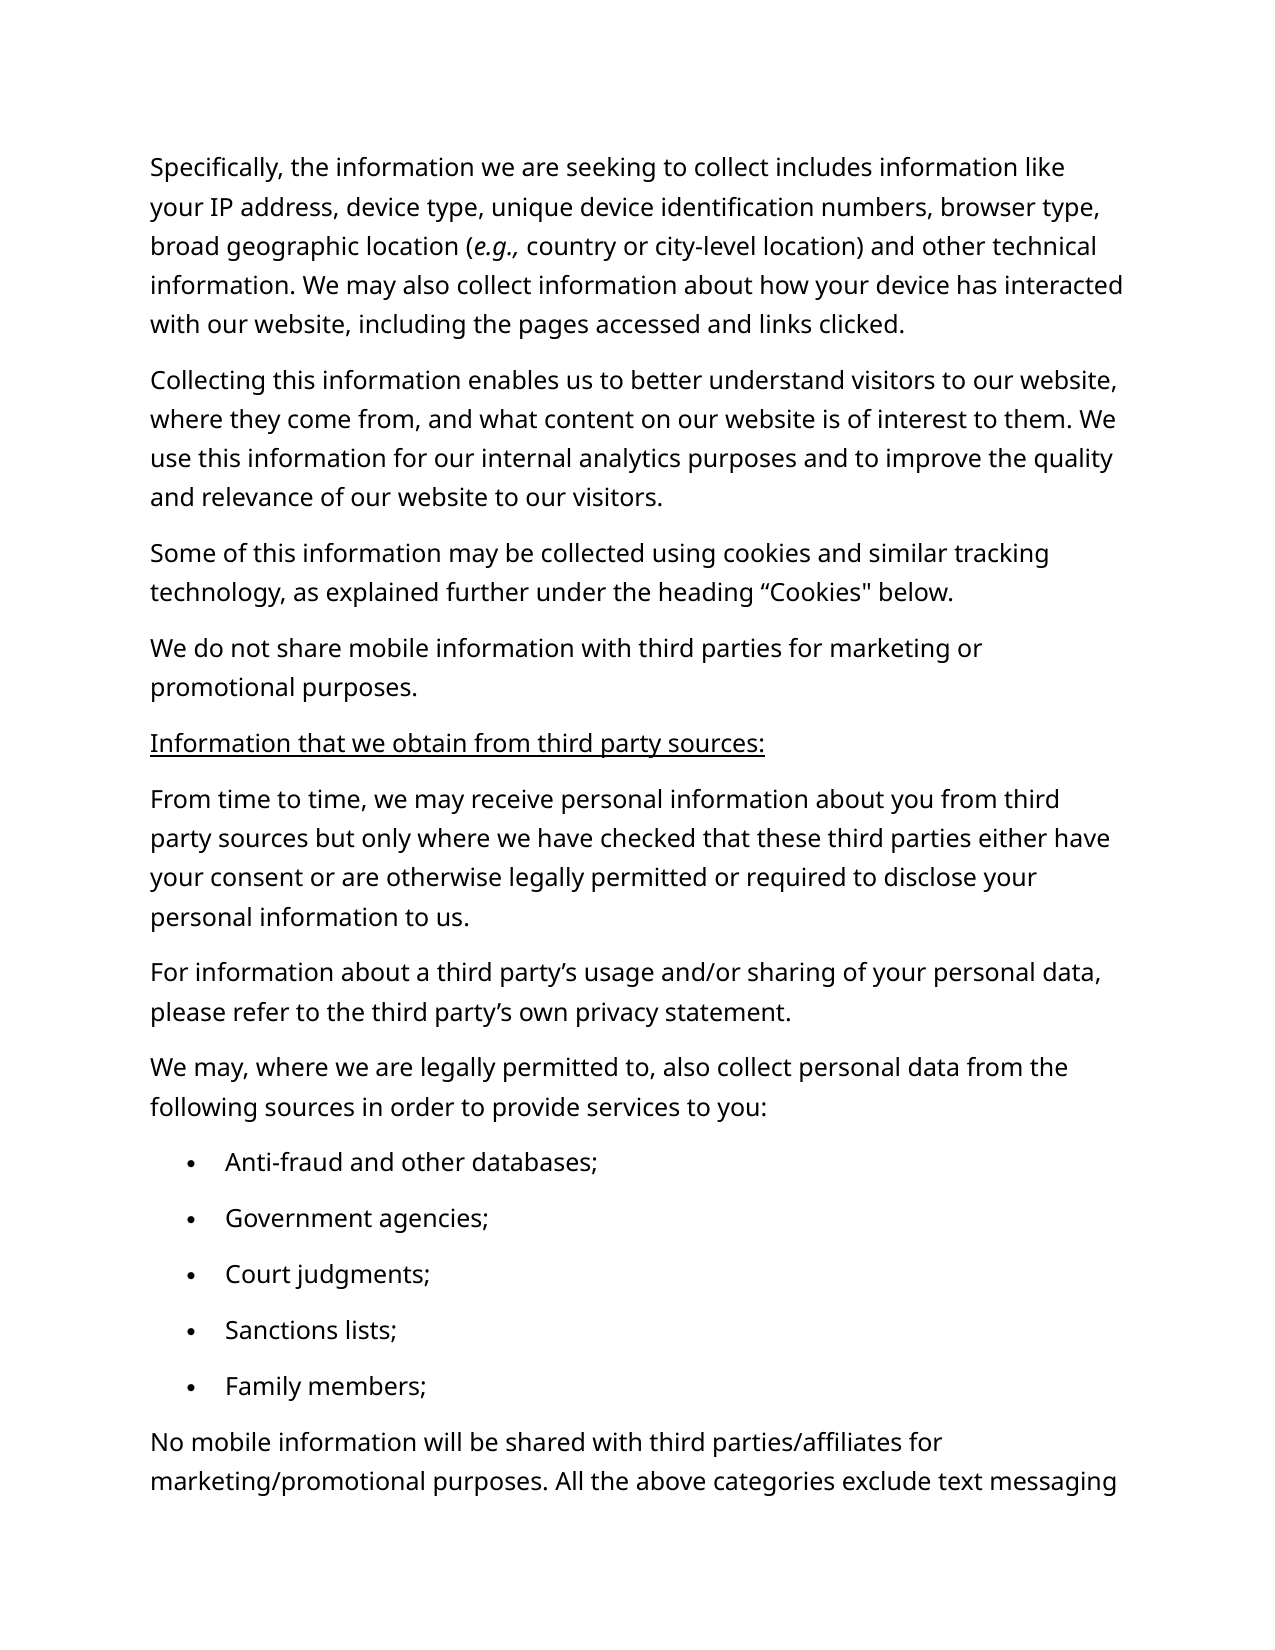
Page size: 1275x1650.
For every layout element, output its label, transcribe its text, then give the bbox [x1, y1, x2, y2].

text We do not share mobile information with third parties for marketing or promotional purposes. [150, 631, 1125, 704]
text We may, where we are legally permitted to, also collect personal data from the following sources in order to provide services to you: [150, 1050, 1125, 1123]
list Court judgments; [187, 1257, 1125, 1291]
list Sanctions lists; [187, 1312, 1125, 1347]
text Collecting this information enables us to better understand visitors to our website, where they come from, and what content on our website is of interest to them. We use this information for our internal analytics purposes and to improve the quality and relevance of our website to our visitors. [150, 362, 1125, 514]
text No mobile information will be shared with third parties/affiliates for marketing/promotional purposes. All the above categories exclude text messaging [150, 1424, 1125, 1497]
text From time to time, we may receive personal information about you from third party sources but only where we have checked that these third parties either have your consent or are otherwise legally permitted or required to disclose your personal information to us. [150, 782, 1125, 933]
list Family members; [187, 1368, 1125, 1402]
text Information that we obtain from third party sources: [150, 726, 1125, 760]
list Government agencies; [187, 1201, 1125, 1235]
list Anti-fraud and other databases; [187, 1145, 1125, 1179]
text Specifically, the information we are seeking to collect includes information like your IP address, device type, unique device identification numbers, browser type, broad geographic location (e.g., country or city-level location) and other technical information. We may also collect information about how your device has interacted with our website, including the pages accessed and links clicked. [150, 150, 1125, 341]
text For information about a third party’s usage and/or sharing of your personal data, please refer to the third party’s own privacy statement. [150, 955, 1125, 1028]
text Some of this information may be collected using cookies and similar tracking technology, as explained further under the heading “Cookies" below. [150, 536, 1125, 609]
